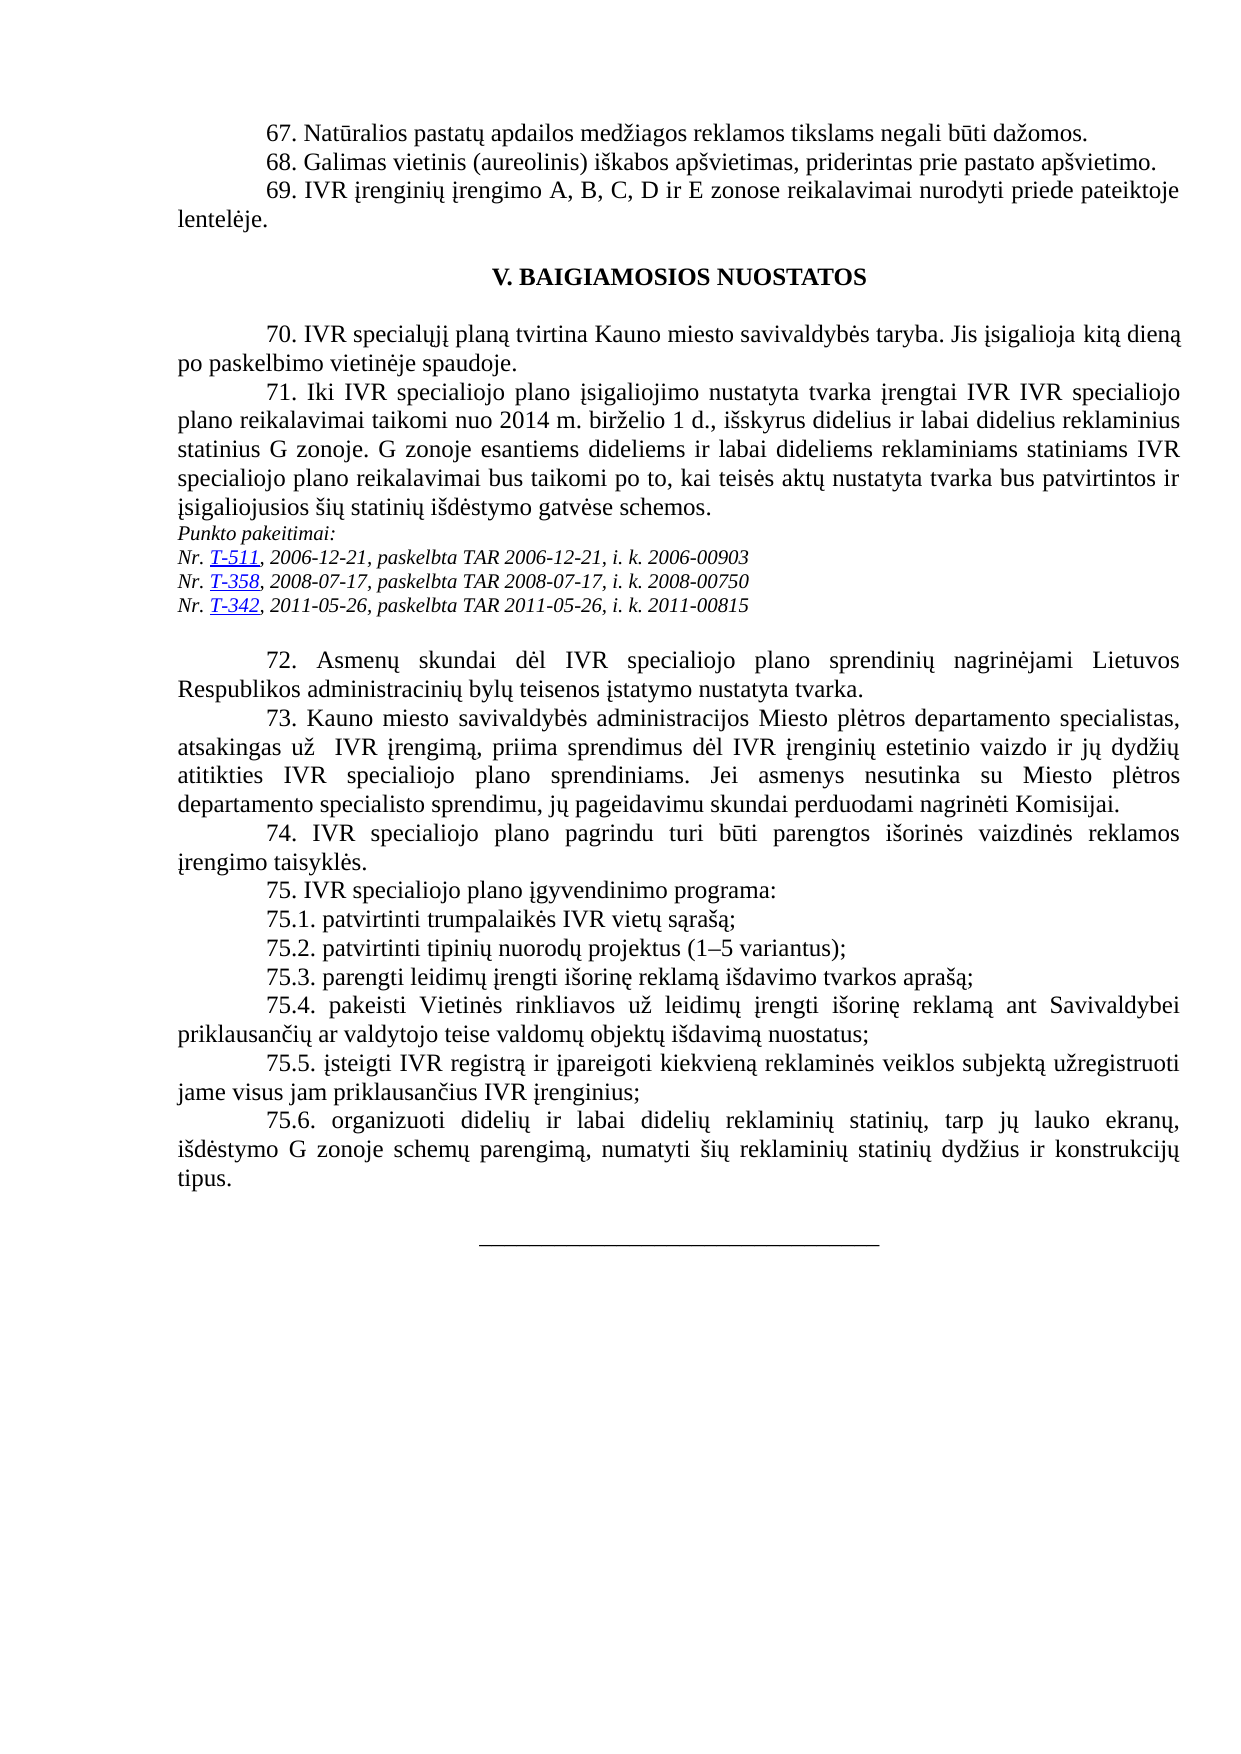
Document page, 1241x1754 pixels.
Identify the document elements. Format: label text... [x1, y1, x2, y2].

text 74. IVR specialiojo plano pagrindu turi būti parengtos išorinės vaizdinės reklamos įrengimo taisyklės. [177, 818, 1181, 876]
text 75.5. įsteigti IVR registrą ir įpareigoti kiekvieną reklaminės veiklos subjektą užregistruoti jame visus jam priklausančius IVR įrenginius; [177, 1048, 1181, 1106]
text 75.4. pakeisti Vietinės rinkliavos už leidimų įrengti išorinę reklamą ant Savivaldybei priklausančių ar valdytojo teise valdomų objektų išdavimą nuostatus; [177, 991, 1181, 1048]
text 75.1. patvirtinti trumpalaikės IVR vietų sąrašą; [177, 904, 1181, 933]
text Nr. T-342, 2011-05-26, paskelbta TAR 2011-05-26, i. k. 2011-00815 [177, 593, 1181, 617]
text 75.6. organizuoti didelių ir labai didelių reklaminių statinių, tarp jų lauko ekranų, išdėstymo G zonoje schemų parengimą, numatyti šių reklaminių statinių dydžius ir konstrukcijų tipus. [177, 1106, 1181, 1192]
text 75. IVR specialiojo plano įgyvendinimo programa: [177, 876, 1181, 904]
text 70. IVR specialųjį planą tvirtina Kauno miesto savivaldybės taryba. Jis įsigalioja kitą dieną po paskelbimo vietinėje spaudoje. [177, 319, 1181, 377]
text 67. Natūralios pastatų apdailos medžiagos reklamos tikslams negali būti dažomos. [177, 118, 1181, 147]
text 71. Iki IVR specialiojo plano įsigaliojimo nustatyta tvarka įrengtai IVR IVR specialiojo plano reikalavimai taikomi nuo 2014 m. birželio 1 d., išskyrus didelius ir labai didelius reklaminius statinius G zonoje. G zonoje esantiems dideliems ir labai dideliems reklaminiams statiniams IVR specialiojo plano reikalavimai bus taikomi po to, kai teisės aktų nustatyta tvarka bus patvirtintos ir įsigaliojusios šių statinių išdėstymo gatvėse schemos. [177, 377, 1181, 521]
text 69. IVR įrenginių įrengimo A, B, C, D ir E zonose reikalavimai nurodyti priede pateiktoje lentelėje. [177, 176, 1181, 233]
text 75.3. parengti leidimų įrengti išorinę reklamą išdavimo tvarkos aprašą; [177, 962, 1181, 991]
text 72. Asmenų skundai dėl IVR specialiojo plano sprendinių nagrinėjami Lietuvos Respublikos administracinių bylų teisenos įstatymo nustatyta tvarka. [177, 646, 1181, 703]
text 73. Kauno miesto savivaldybės administracijos Miesto plėtros departamento specialistas, atsakingas už IVR įrengimą, priima sprendimus dėl IVR įrenginių estetinio vaizdo ir jų dydžių atitikties IVR specialiojo plano sprendiniams. Jei asmenys nesutinka su Miesto plėtros departamento specialisto sprendimu, jų pageidavimu skundai perduodami nagrinėti Komisijai. [177, 703, 1181, 818]
text Nr. T-358, 2008-07-17, paskelbta TAR 2008-07-17, i. k. 2008-00750 [177, 569, 1181, 593]
text Nr. T-511, 2006-12-21, paskelbta TAR 2006-12-21, i. k. 2006-00903 [177, 545, 1181, 569]
text Punkto pakeitimai: [177, 521, 1181, 545]
text 68. Galimas vietinis (aureolinis) iškabos apšvietimas, priderintas prie pastato apšvietimo. [177, 147, 1181, 176]
text 75.2. patvirtinti tipinių nuorodų projektus (1–5 variantus); [177, 933, 1181, 962]
text V. Baigiamosios nuostatos [177, 262, 1181, 291]
text ________________________________ [177, 1221, 1181, 1249]
